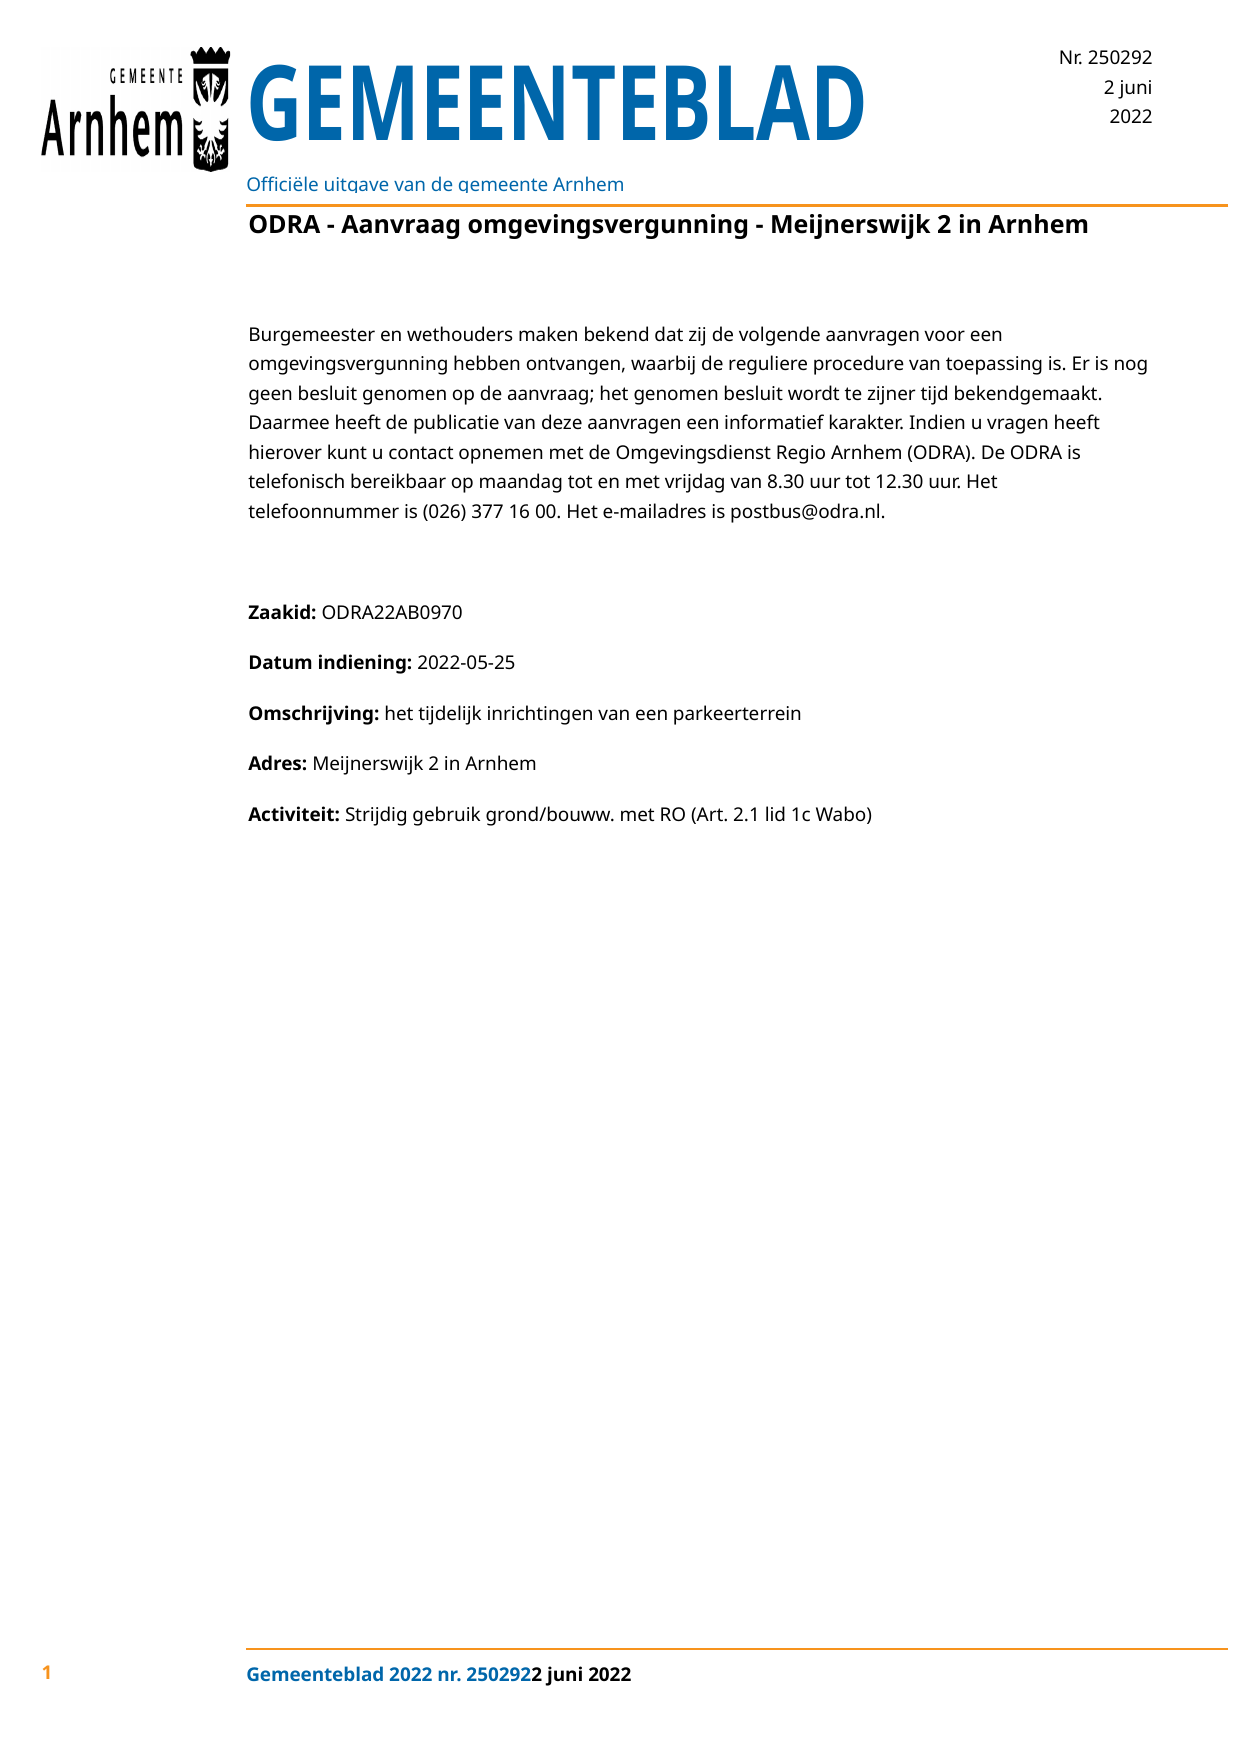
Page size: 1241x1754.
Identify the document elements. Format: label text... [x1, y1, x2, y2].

text Datum indiening: 2022-05-25 [248, 649, 1152, 675]
text ODRA - Aanvraag omgevingsvergunning - Meijnerswijk 2 in Arnhem [248, 207, 1152, 241]
text Zaakid: ODRA22AB0970 [248, 599, 1152, 625]
text Adres: Meijnerswijk 2 in Arnhem [248, 750, 1152, 776]
text Burgemeester en wethouders maken bekend dat zij de volgende aanvragen voor een omgevingsvergunning hebben ontvangen, waarbij de reguliere procedure van toepassing is. Er is nog geen besluit genomen op de aanvraag; het genomen besluit wordt te zijner tijd bekendgemaakt. Daarmee heeft de publicatie van deze aanvragen een informatief karakter. Indien u vragen heeft hierover kunt u contact opnemen met de Omgevingsdienst Regio Arnhem (ODRA). De ODRA is telefonisch bereikbaar op maandag tot en met vrijdag van 8.30 uur tot 12.30 uur. Het telefoonnummer is (026) 377 16 00. Het e-mailadres is postbus@odra.nl. [248, 321, 1152, 524]
text Activiteit: Strijdig gebruik grond/bouww. met RO (Art. 2.1 lid 1c Wabo) [248, 801, 1152, 826]
text Omschrijving: het tijdelijk inrichtingen van een parkeerterrein [248, 700, 1152, 726]
picture [41, 47, 231, 172]
